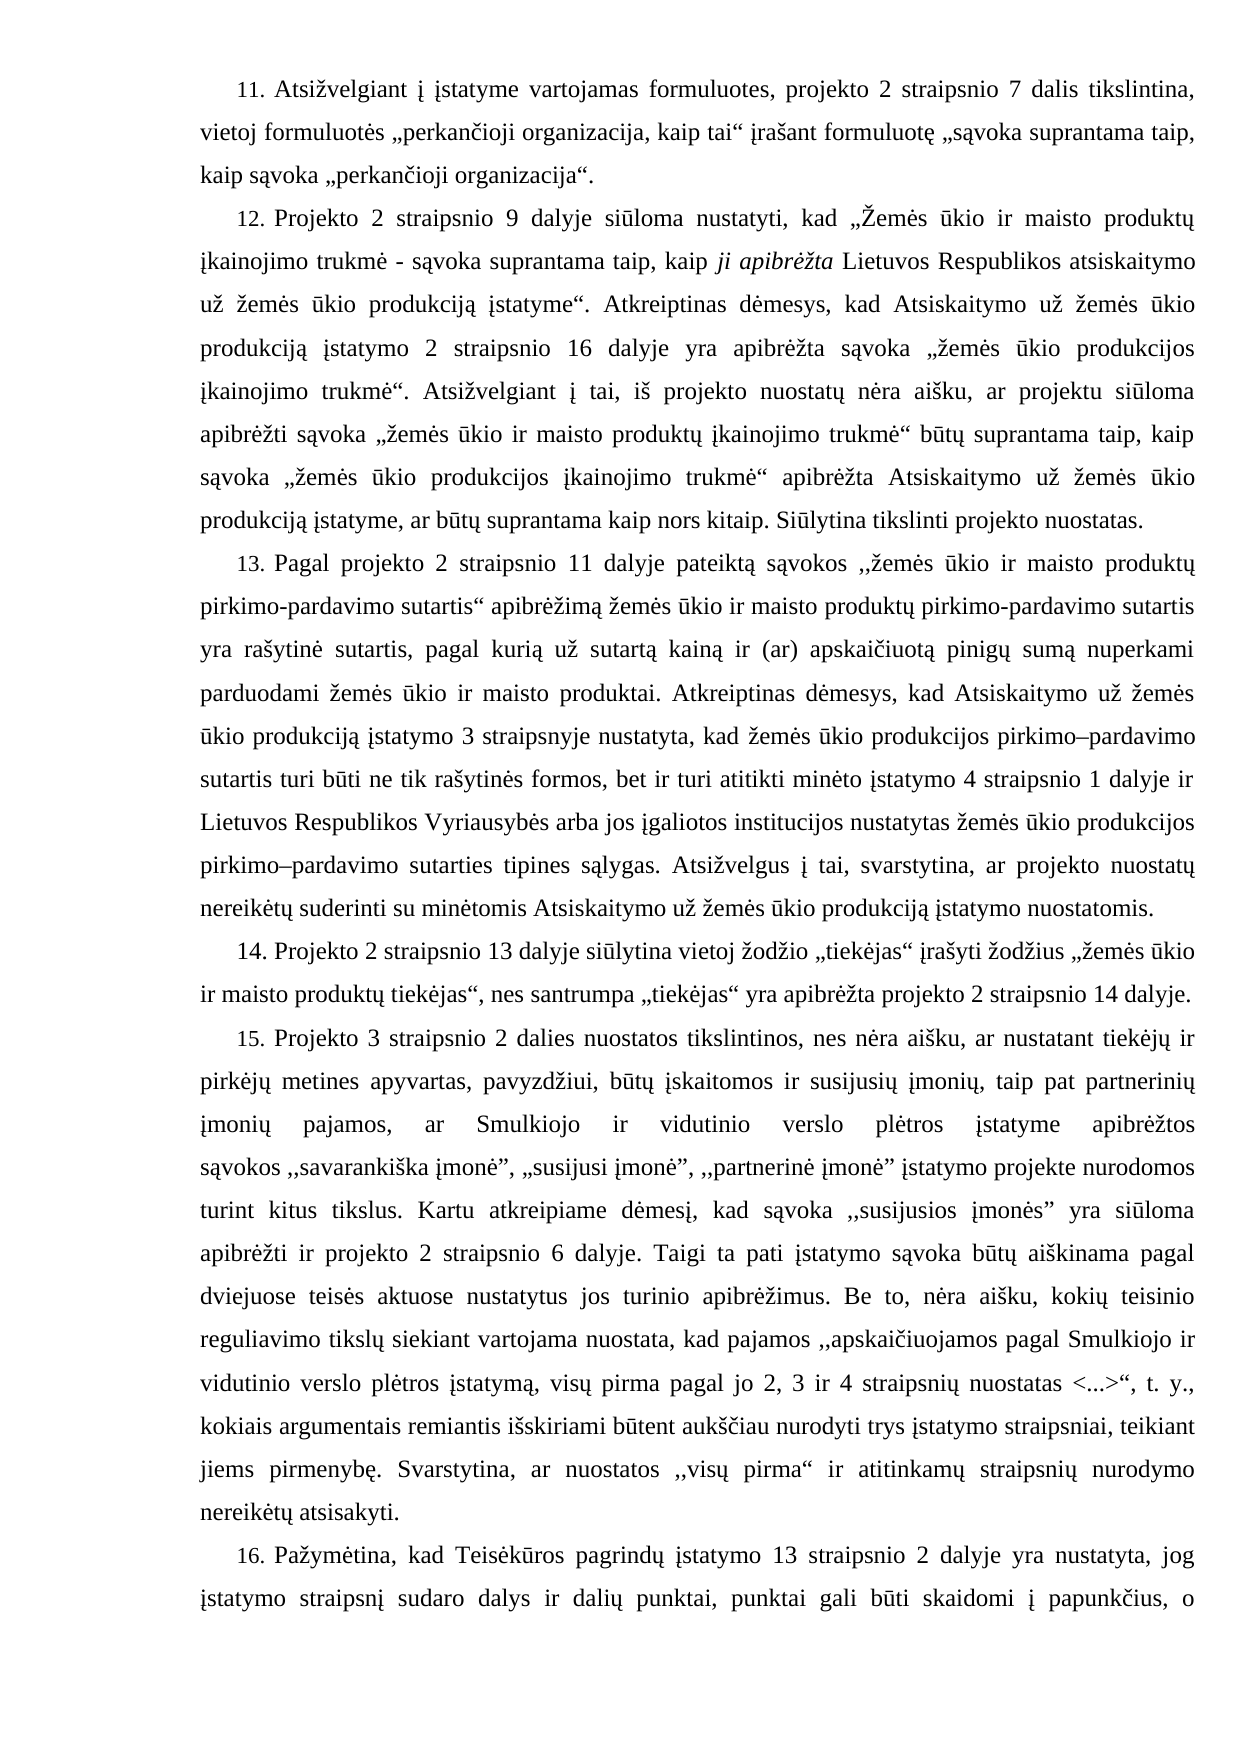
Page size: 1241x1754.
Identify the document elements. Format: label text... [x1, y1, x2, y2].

list Projekto 2 straipsnio 9 dalyje siūloma nustatyti, kad „Žemės ūkio ir maisto produktų įkainojimo trukmė - sąvoka suprantama taip, kaip ji apibrėžta Lietuvos Respublikos atsiskaitymo už žemės ūkio produkciją įstatyme“. Atkreiptinas dėmesys, kad Atsiskaitymo už žemės ūkio produkciją įstatymo 2 straipsnio 16 dalyje yra apibrėžta sąvoka „žemės ūkio produkcijos įkainojimo trukmė“. Atsižvelgiant į tai, iš projekto nuostatų nėra aišku, ar projektu siūloma apibrėžti sąvoka „žemės ūkio ir maisto produktų įkainojimo trukmė“ būtų suprantama taip, kaip sąvoka „žemės ūkio produkcijos įkainojimo trukmė“ apibrėžta Atsiskaitymo už žemės ūkio produkciją įstatyme, ar būtų suprantama kaip nors kitaip. Siūlytina tikslinti projekto nuostatas. [162, 203, 1196, 534]
list Projekto 2 straipsnio 13 dalyje siūlytina vietoj žodžio „tiekėjas“ įrašyti žodžius „žemės ūkio ir maisto produktų tiekėjas“, nes santrumpa „tiekėjas“ yra apibrėžta projekto 2 straipsnio 14 dalyje. [162, 936, 1196, 1008]
list Projekto 3 straipsnio 2 dalies nuostatos tikslintinos, nes nėra aišku, ar nustatant tiekėjų ir pirkėjų metines apyvartas, pavyzdžiui, būtų įskaitomos ir susijusių įmonių, taip pat partnerinių įmonių pajamos, ar Smulkiojo ir vidutinio verslo plėtros įstatyme apibrėžtos sąvokos ,,savarankiška įmonė”, „susijusi įmonė”, ,,partnerinė įmonė” įstatymo projekte nurodomos turint kitus tikslus. Kartu atkreipiame dėmesį, kad sąvoka ,,susijusios įmonės” yra siūloma apibrėžti ir projekto 2 straipsnio 6 dalyje. Taigi ta pati įstatymo sąvoka būtų aiškinama pagal dviejuose teisės aktuose nustatytus jos turinio apibrėžimus. Be to, nėra aišku, kokių teisinio reguliavimo tikslų siekiant vartojama nuostata, kad pajamos ,,apskaičiuojamos pagal Smulkiojo ir vidutinio verslo plėtros įstatymą, visų pirma pagal jo 2, 3 ir 4 straipsnių nuostatas <...>“, t. y., kokiais argumentais remiantis išskiriami būtent aukščiau nurodyti trys įstatymo straipsniai, teikiant jiems pirmenybę. Svarstytina, ar nuostatos ,,visų pirma“ ir atitinkamų straipsnių nurodymo nereikėtų atsisakyti. [162, 1023, 1196, 1526]
list Atsižvelgiant į įstatyme vartojamas formuluotes, projekto 2 straipsnio 7 dalis tikslintina, vietoj formuluotės „perkančioji organizacija, kaip tai“ įrašant formuluotę „sąvoka suprantama taip, kaip sąvoka „perkančioji organizacija“. [162, 74, 1196, 189]
list Pagal projekto 2 straipsnio 11 dalyje pateiktą sąvokos ,,žemės ūkio ir maisto produktų pirkimo-pardavimo sutartis“ apibrėžimą žemės ūkio ir maisto produktų pirkimo-pardavimo sutartis yra rašytinė sutartis, pagal kurią už sutartą kainą ir (ar) apskaičiuotą pinigų sumą nuperkami parduodami žemės ūkio ir maisto produktai. Atkreiptinas dėmesys, kad Atsiskaitymo už žemės ūkio produkciją įstatymo 3 straipsnyje nustatyta, kad žemės ūkio produkcijos pirkimo–pardavimo sutartis turi būti ne tik rašytinės formos, bet ir turi atitikti minėto įstatymo 4 straipsnio 1 dalyje ir Lietuvos Respublikos Vyriausybės arba jos įgaliotos institucijos nustatytas žemės ūkio produkcijos pirkimo–pardavimo sutarties tipines sąlygas. Atsižvelgus į tai, svarstytina, ar projekto nuostatų nereikėtų suderinti su minėtomis Atsiskaitymo už žemės ūkio produkciją įstatymo nuostatomis. [162, 548, 1196, 922]
list Pažymėtina, kad Teisėkūros pagrindų įstatymo 13 straipsnio 2 dalyje yra nustatyta, jog įstatymo straipsnį sudaro dalys ir dalių punktai, punktai gali būti skaidomi į papunkčius, o [162, 1540, 1196, 1612]
